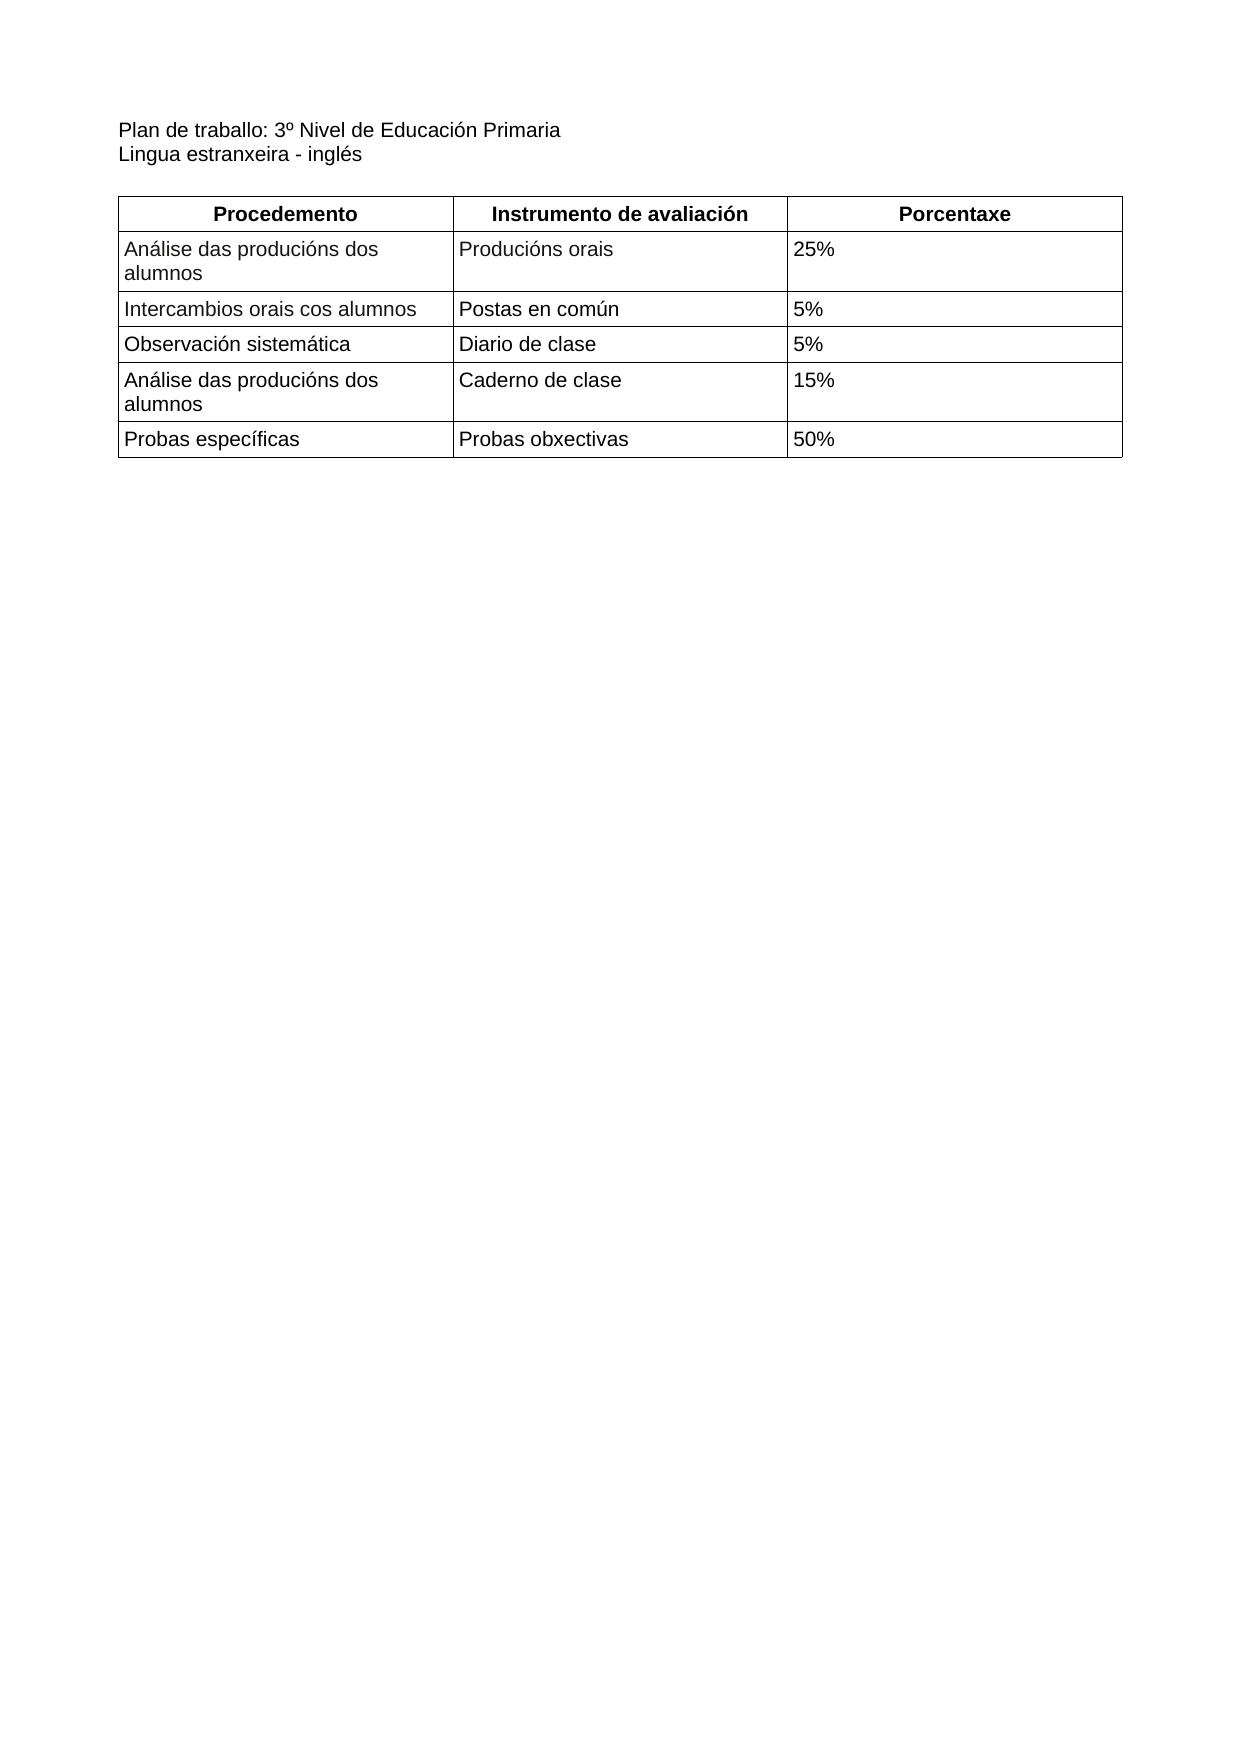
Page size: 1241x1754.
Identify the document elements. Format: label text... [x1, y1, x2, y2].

table_header Instrumento de avaliación [454, 197, 787, 231]
table_header Porcentaxe [788, 197, 1122, 231]
table_cell 25% [788, 232, 1122, 291]
table_cell Probas específicas [119, 422, 453, 457]
table_cell 5% [788, 292, 1122, 326]
table_cell Caderno de clase [454, 363, 787, 421]
table_header Procedemento [119, 197, 453, 231]
table_cell Producións orais [454, 232, 787, 291]
table_cell 5% [788, 327, 1122, 362]
table_cell Postas en común [454, 292, 787, 326]
table_cell Análise das producións dos alumnos [119, 363, 453, 421]
table_cell 15% [788, 363, 1122, 421]
table_cell Diario de clase [454, 327, 787, 362]
table_cell 50% [788, 422, 1122, 457]
table_cell Observación sistemática [119, 327, 453, 362]
table_cell Intercambios orais cos alumnos [119, 292, 453, 326]
table_cell Probas obxectivas [454, 422, 787, 457]
table_cell Análise das producións dos alumnos [119, 232, 453, 291]
